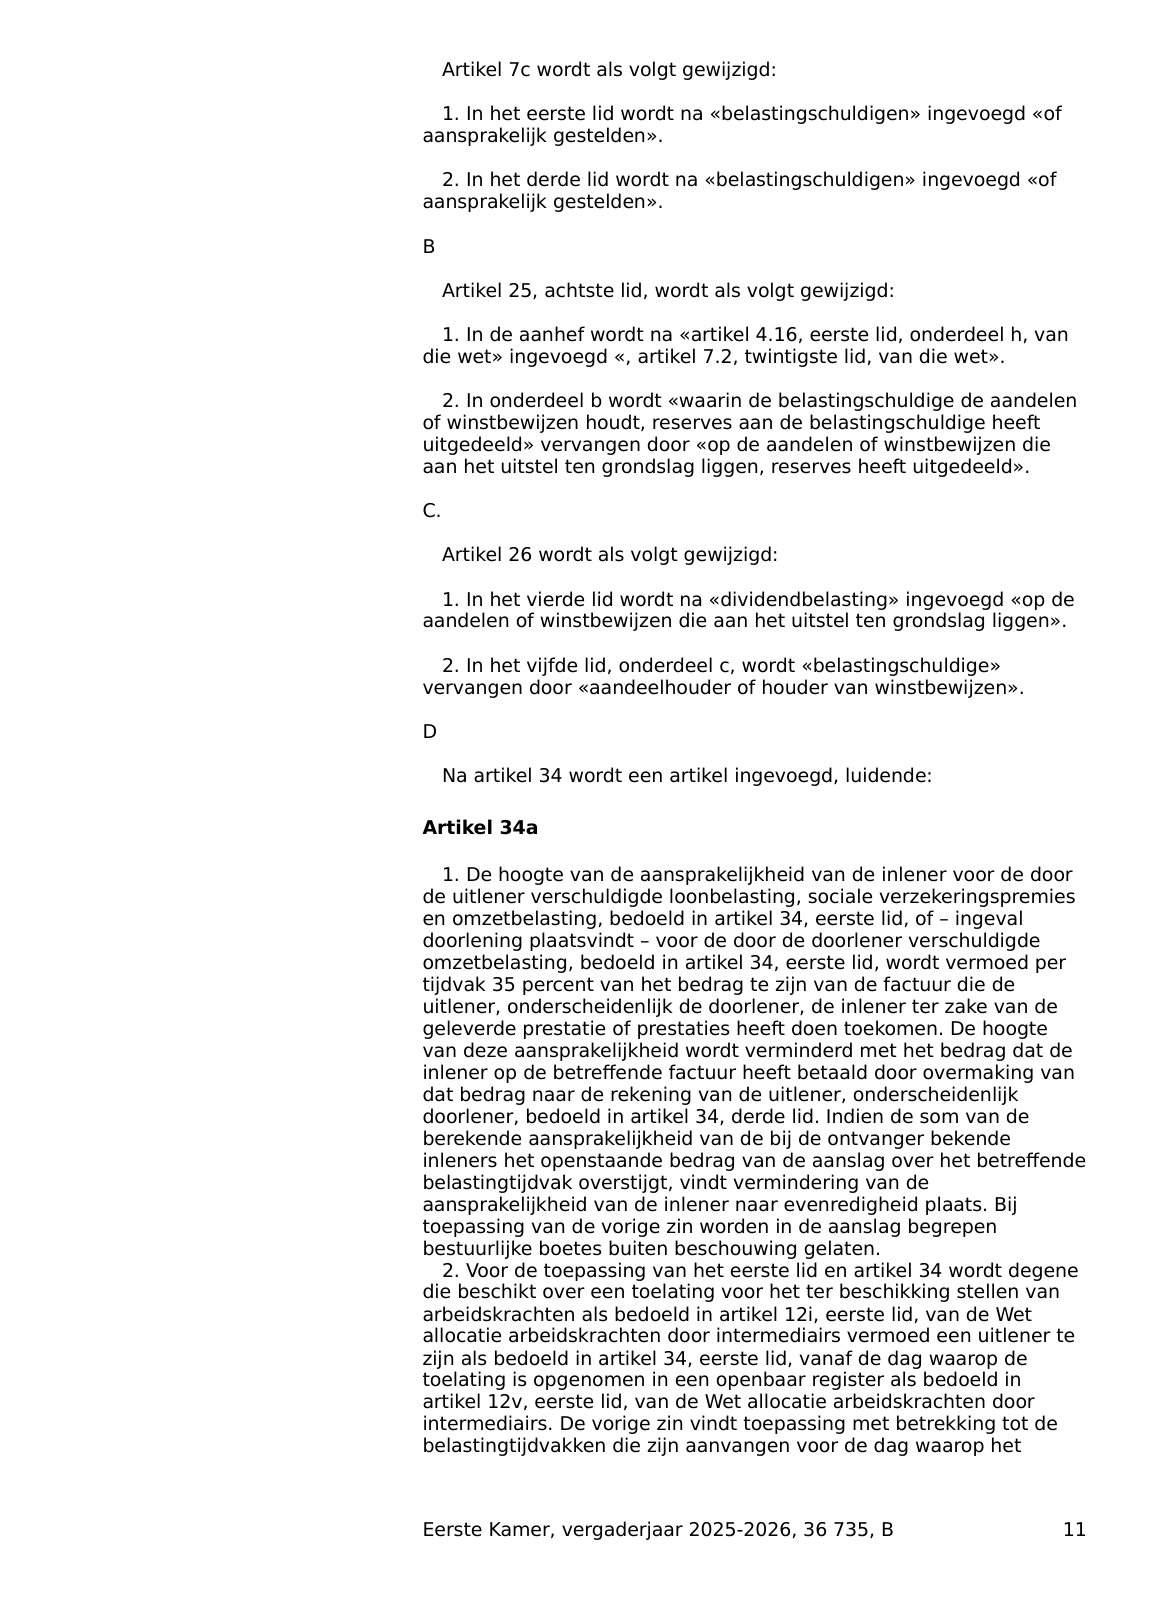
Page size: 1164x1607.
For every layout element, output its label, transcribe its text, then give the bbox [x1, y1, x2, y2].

text 2. In het derde lid wordt na «belastingschuldigen» ingevoegd «of aansprakelijk gestelden». [422, 169, 1087, 213]
text D [422, 721, 1087, 743]
text 2. In onderdeel b wordt «waarin de belastingschuldige de aandelen of winstbewijzen houdt, reserves aan de belastingschuldige heeft uitgedeeld» vervangen door «op de aandelen of winstbewijzen die aan het uitstel ten grondslag liggen, reserves heeft uitgedeeld». [422, 390, 1087, 478]
text 2. In het vijfde lid, onderdeel c, wordt «belastingschuldige» vervangen door «aandeelhouder of houder van winstbewijzen». [422, 654, 1087, 698]
text Artikel 7c wordt als volgt gewijzigd: [422, 59, 1087, 81]
text Artikel 25, achtste lid, wordt als volgt gewijzigd: [422, 280, 1087, 302]
text 1. In het eerste lid wordt na «belastingschuldigen» ingevoegd «of aansprakelijk gestelden». [422, 103, 1087, 147]
text B [422, 236, 1087, 257]
text Artikel 26 wordt als volgt gewijzigd: [422, 544, 1087, 566]
subtitle Artikel 34a [422, 817, 1087, 839]
text C. [422, 500, 1087, 522]
text Na artikel 34 wordt een artikel ingevoegd, luidende: [422, 765, 1087, 787]
text 1. In de aanhef wordt na «artikel 4.16, eerste lid, onderdeel h, van die wet» ingevoegd «, artikel 7.2, twintigste lid, van die wet». [422, 324, 1087, 368]
text 1. In het vierde lid wordt na «dividendbelasting» ingevoegd «op de aandelen of winstbewijzen die aan het uitstel ten grondslag liggen». [422, 588, 1087, 632]
text 2. Voor de toepassing van het eerste lid en artikel 34 wordt degene die beschikt over een toelating voor het ter beschikking stellen van arbeidskrachten als bedoeld in artikel 12i, eerste lid, van de Wet allocatie arbeidskrachten door intermediairs vermoed een uitlener te zijn als bedoeld in artikel 34, eerste lid, vanaf de dag waarop de toelating is opgenomen in een openbaar register als bedoeld in artikel 12v, eerste lid, van de Wet allocatie arbeidskrachten door intermediairs. De vorige zin vindt toepassing met betrekking tot de belastingtijdvakken die zijn aanvangen voor de dag waarop het [422, 1259, 1087, 1457]
text 1. De hoogte van de aansprakelijkheid van de inlener voor de door de uitlener verschuldigde loonbelasting, sociale verzekeringspremies en omzetbelasting, bedoeld in artikel 34, eerste lid, of – ingeval doorlening plaatsvindt – voor de door de doorlener verschuldigde omzetbelasting, bedoeld in artikel 34, eerste lid, wordt vermoed per tijdvak 35 percent van het bedrag te zijn van de factuur die de uitlener, onderscheidenlijk de doorlener, de inlener ter zake van de geleverde prestatie of prestaties heeft doen toekomen. De hoogte van deze aansprakelijkheid wordt verminderd met het bedrag dat de inlener op de betreffende factuur heeft betaald door overmaking van dat bedrag naar de rekening van de uitlener, onderscheidenlijk doorlener, bedoeld in artikel 34, derde lid. Indien de som van de berekende aansprakelijkheid van de bij de ontvanger bekende inleners het openstaande bedrag van de aanslag over het betreffende belastingtijdvak overstijgt, vindt vermindering van de aansprakelijkheid van de inlener naar evenredigheid plaats. Bij toepassing van de vorige zin worden in de aanslag begrepen bestuurlijke boetes buiten beschouwing gelaten. [422, 864, 1087, 1259]
